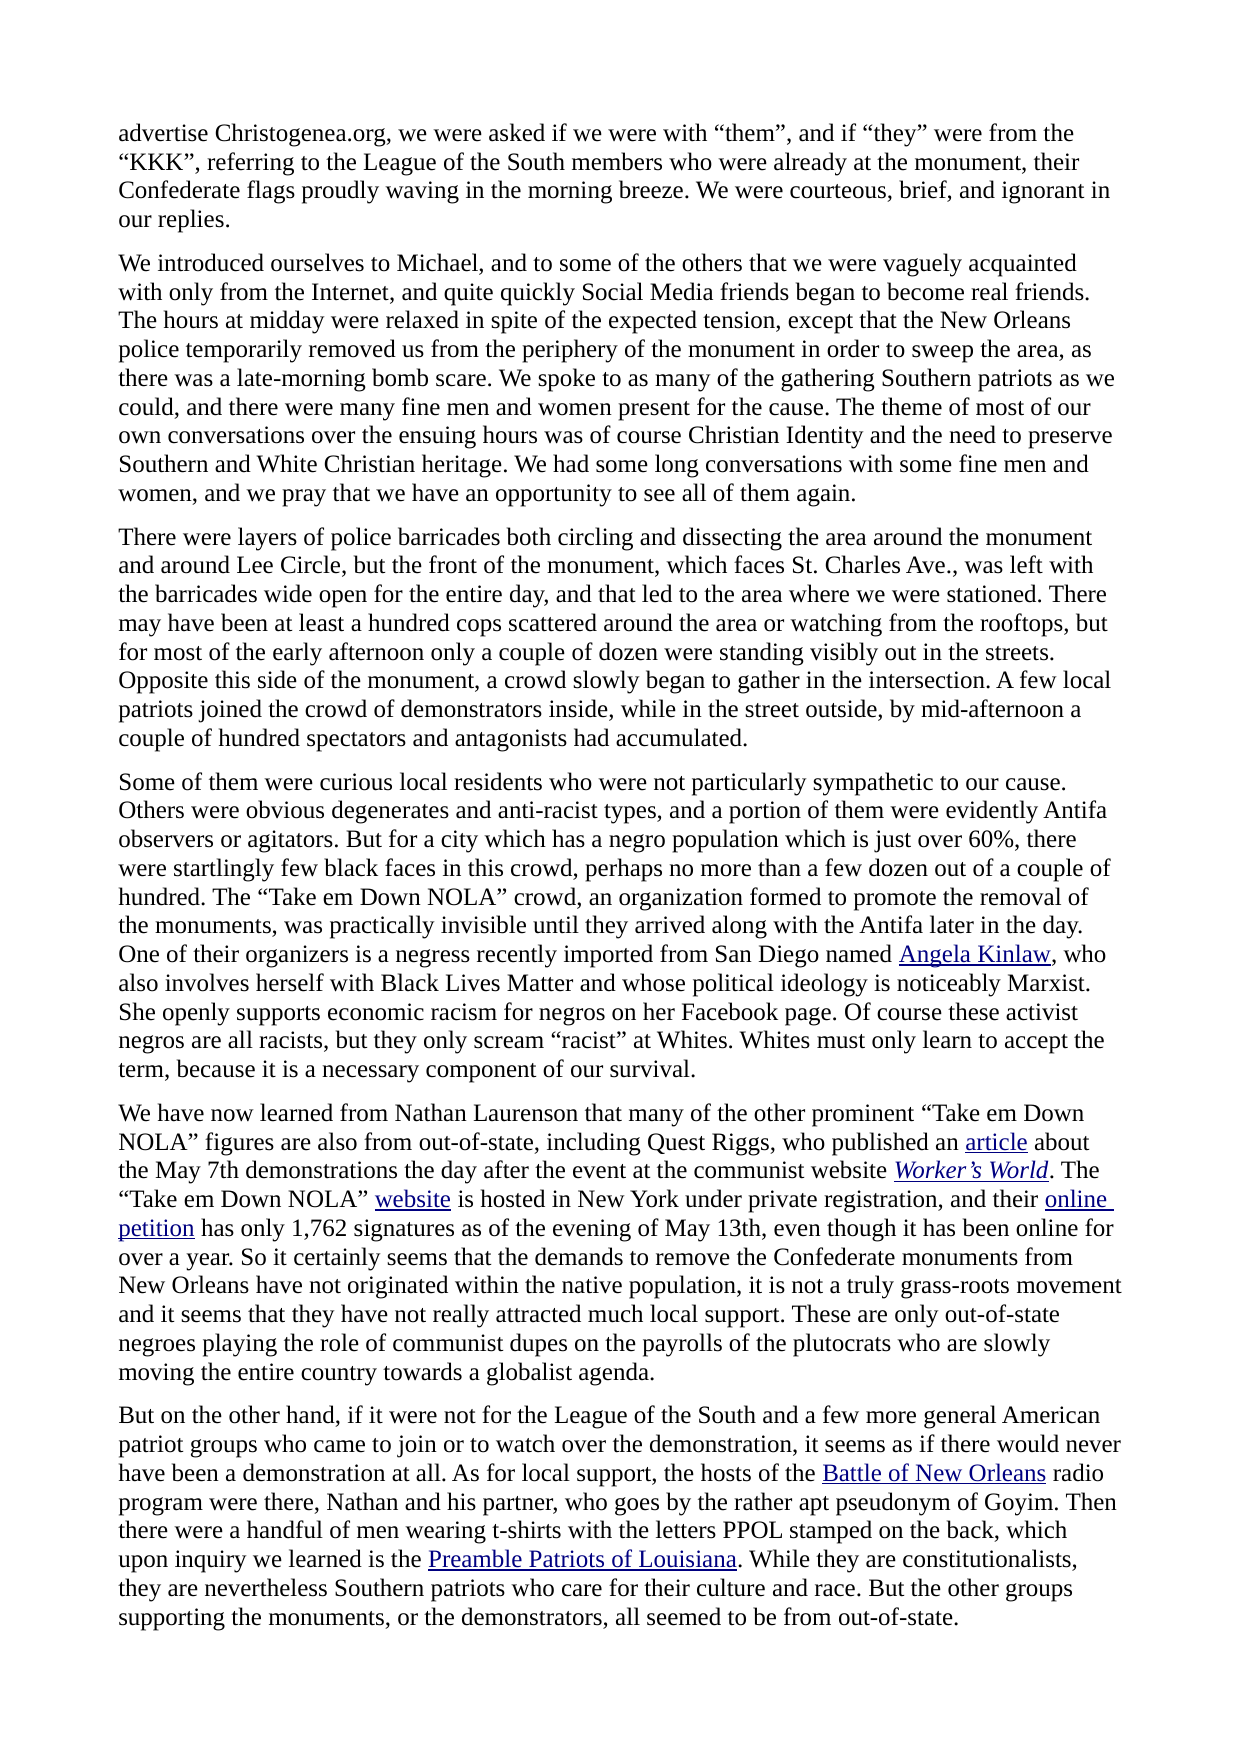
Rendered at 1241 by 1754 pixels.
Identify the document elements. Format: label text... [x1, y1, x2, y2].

text There were layers of police barricades both circling and dissecting the area around the monument and around Lee Circle, but the front of the monument, which faces St. Charles Ave., was left with the barricades wide open for the entire day, and that led to the area where we were stationed. There may have been at least a hundred cops scattered around the area or watching from the rooftops, but for most of the early afternoon only a couple of dozen were standing visibly out in the streets. Opposite this side of the monument, a crowd slowly began to gather in the intersection. A few local patriots joined the crowd of demonstrators inside, while in the street outside, by mid-afternoon a couple of hundred spectators and antagonists had accumulated. [118, 522, 1122, 752]
text Some of them were curious local residents who were not particularly sympathetic to our cause. Others were obvious degenerates and anti-racist types, and a portion of them were evidently Antifa observers or agitators. But for a city which has a negro population which is just over 60%, there were startlingly few black faces in this crowd, perhaps no more than a few dozen out of a couple of hundred. The “Take em Down NOLA” crowd, an organization formed to promote the removal of the monuments, was practically invisible until they arrived along with the Antifa later in the day. One of their organizers is a negress recently imported from San Diego named Angela Kinlaw, who also involves herself with Black Lives Matter and whose political ideology is noticeably Marxist. She openly supports economic racism for negros on her Facebook page. Of course these activist negros are all racists, but they only scream “racist” at Whites. Whites must only learn to accept the term, because it is a necessary component of our survival. [118, 767, 1122, 1083]
text We have now learned from Nathan Laurenson that many of the other prominent “Take em Down NOLA” figures are also from out-of-state, including Quest Riggs, who published an article about the May 7th demonstrations the day after the event at the communist website Worker’s World. The “Take em Down NOLA” website is hosted in New York under private registration, and their online petition has only 1,762 signatures as of the evening of May 13th, even though it has been online for over a year. So it certainly seems that the demands to remove the Confederate monuments from New Orleans have not originated within the native population, it is not a truly grass-roots movement and it seems that they have not really attracted much local support. These are only out-of-state negroes playing the role of communist dupes on the payrolls of the plutocrats who are slowly moving the entire country towards a globalist agenda. [118, 1098, 1122, 1386]
text But on the other hand, if it were not for the League of the South and a few more general American patriot groups who came to join or to watch over the demonstration, it seems as if there would never have been a demonstration at all. As for local support, the hosts of the Battle of New Orleans radio program were there, Nathan and his partner, who goes by the rather apt pseudonym of Goyim. Then there were a handful of men wearing t-shirts with the letters PPOL stamped on the back, which upon inquiry we learned is the Preamble Patriots of Louisiana. While they are constitutionalists, they are nevertheless Southern patriots who care for their culture and race. But the other groups supporting the monuments, or the demonstrators, all seemed to be from out-of-state. [118, 1401, 1122, 1631]
text advertise Christogenea.org, we were asked if we were with “them”, and if “they” were from the “KKK”, referring to the League of the South members who were already at the monument, their Confederate flags proudly waving in the morning breeze. We were courteous, brief, and ignorant in our replies. [118, 118, 1122, 233]
text We introduced ourselves to Michael, and to some of the others that we were vaguely acquainted with only from the Internet, and quite quickly Social Media friends began to become real friends. The hours at midday were relaxed in spite of the expected tension, except that the New Orleans police temporarily removed us from the periphery of the monument in order to sweep the area, as there was a late-morning bomb scare. We spoke to as many of the gathering Southern patriots as we could, and there were many fine men and women present for the cause. The theme of most of our own conversations over the ensuing hours was of course Christian Identity and the need to preserve Southern and White Christian heritage. We had some long conversations with some fine men and women, and we pray that we have an opportunity to see all of them again. [118, 248, 1122, 507]
